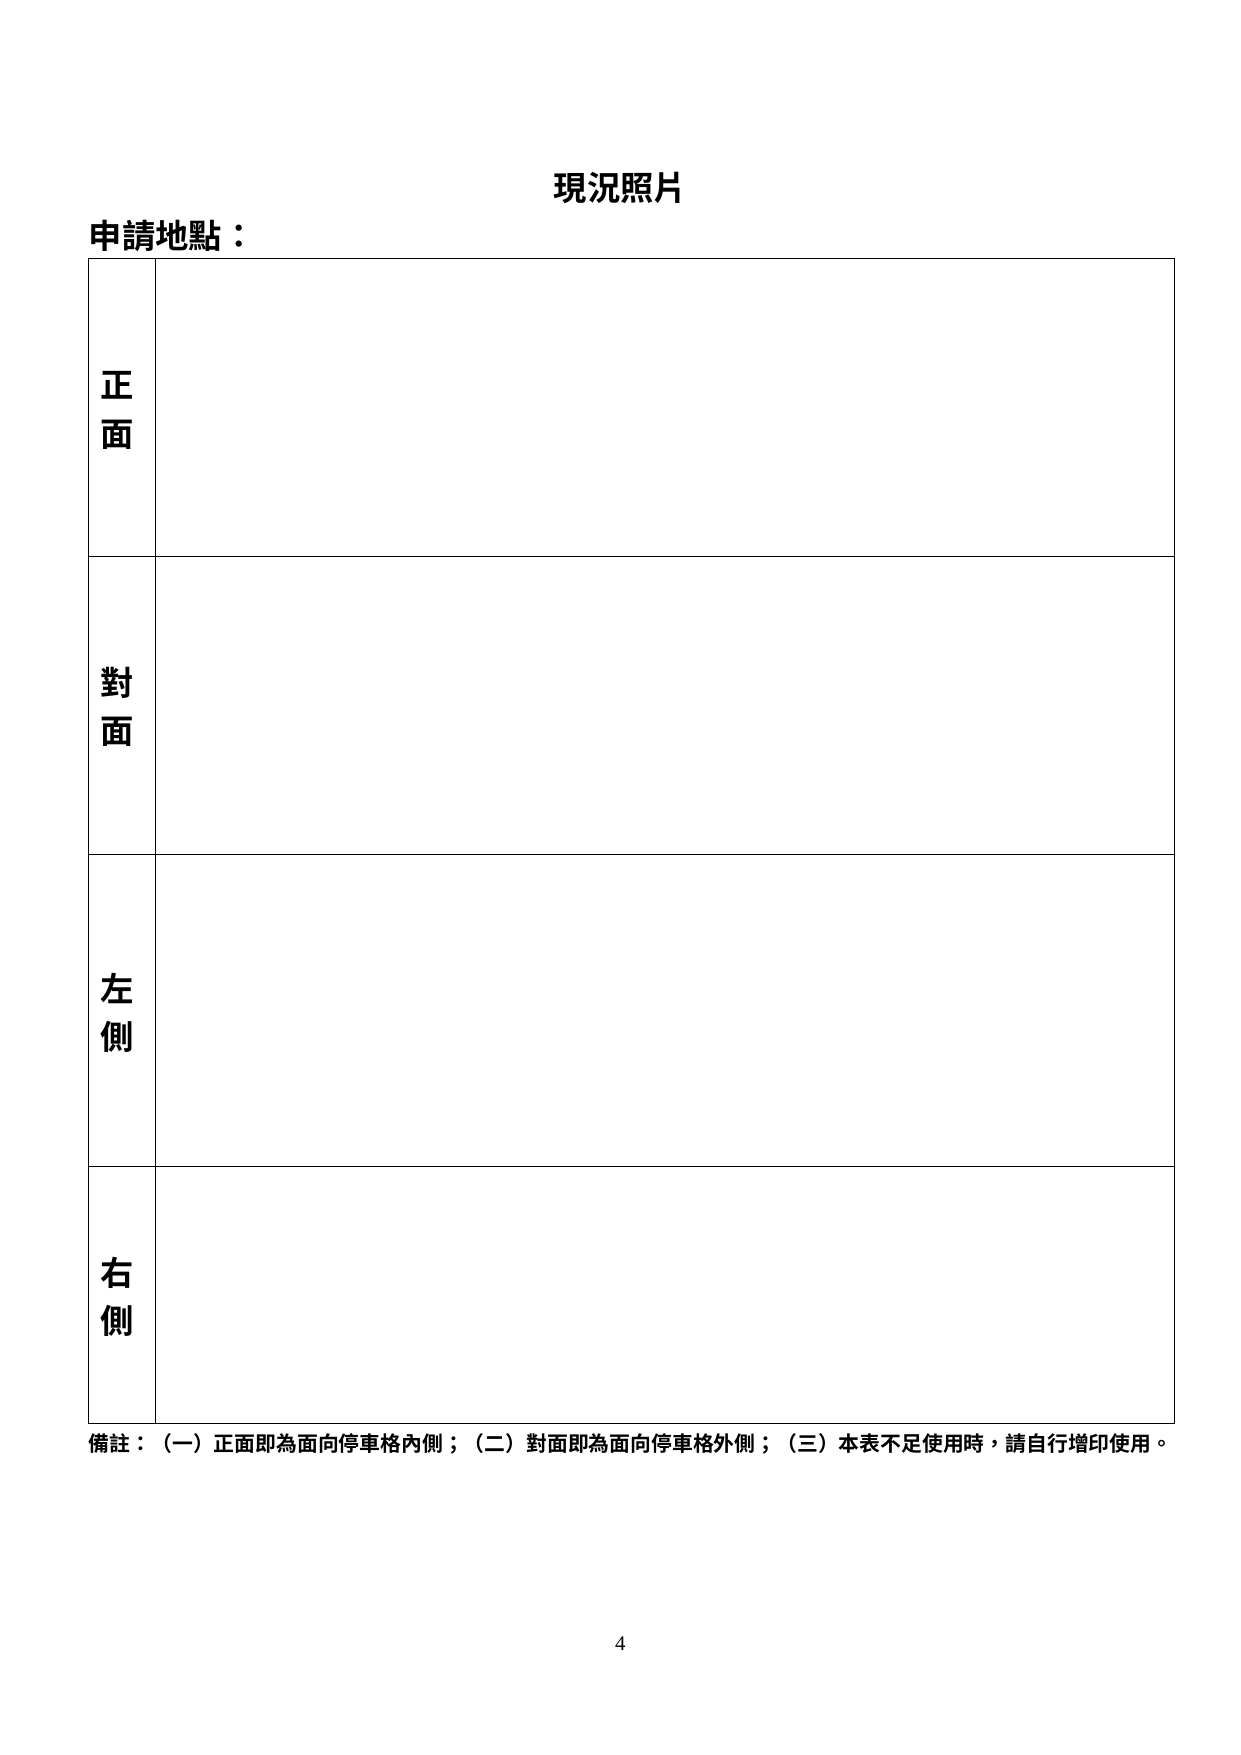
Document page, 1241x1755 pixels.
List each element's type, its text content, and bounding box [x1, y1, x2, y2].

table_cell 右側 [89, 1167, 155, 1422]
table_cell 左側 [89, 855, 155, 1166]
text 備註：（一）正面即為面向停車格內側；（二）對面即為面向停車格外側；（三）本表不足使用時，請自行增印使用。 [89, 1424, 1152, 1459]
table_cell 對面 [89, 557, 155, 854]
table_cell [156, 855, 1174, 1166]
table_header [156, 259, 1174, 556]
table_header 正面 [89, 259, 155, 556]
text 現況照片 [89, 161, 1152, 209]
text 申請地點： [89, 209, 1152, 258]
table_cell [156, 1167, 1174, 1422]
table_cell [156, 557, 1174, 854]
